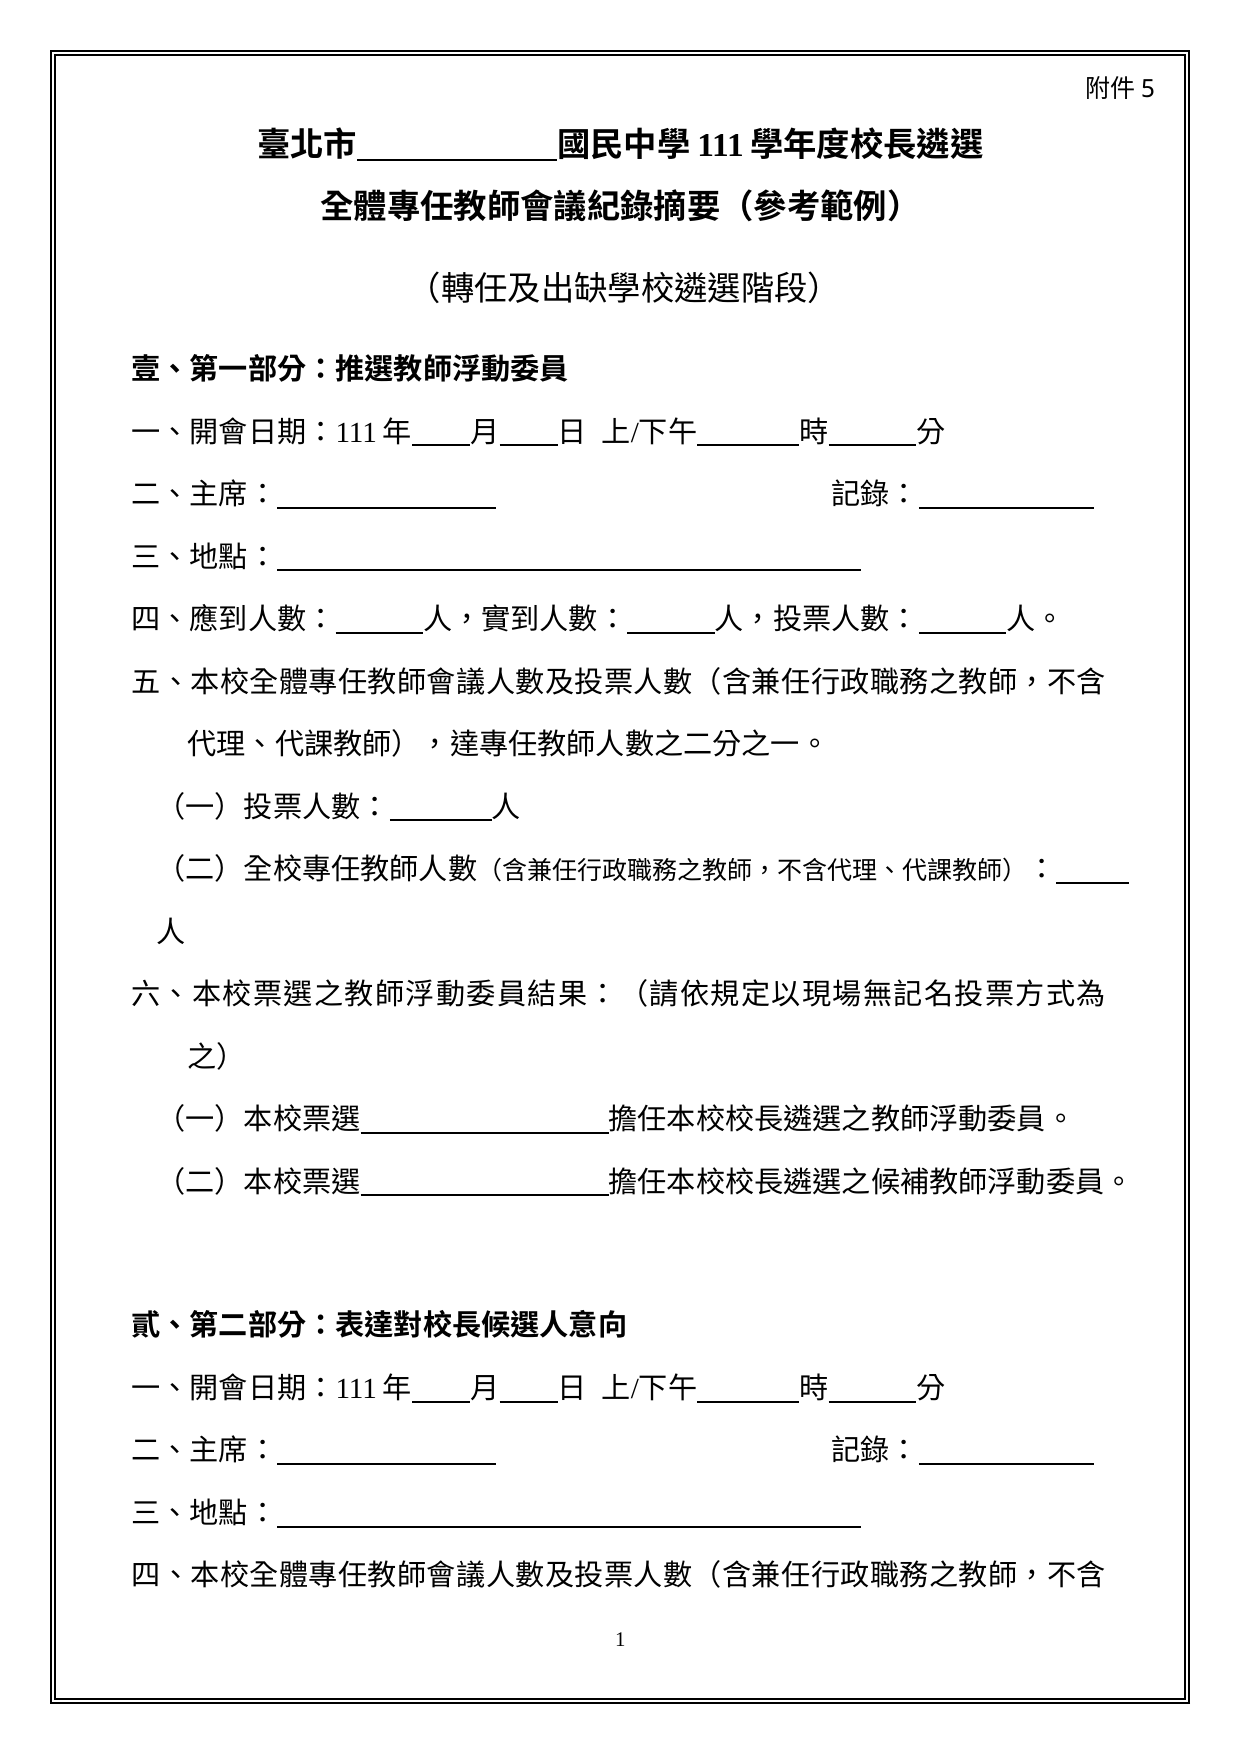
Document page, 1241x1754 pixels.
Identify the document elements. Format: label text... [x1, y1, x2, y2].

text 三、地點： [131, 1469, 1109, 1531]
text （轉任及出缺學校遴選階段） [131, 244, 1109, 306]
text 二、主席： 記錄： [131, 450, 1109, 513]
text 一、開會日期：111年 月 日 上/下午 時 分 [131, 1344, 1109, 1406]
text 附件5 [1085, 68, 1168, 104]
text 一、開會日期：111年 月 日 上/下午 時 分 [131, 388, 1109, 450]
text 壹、第一部分：推選教師浮動委員 [131, 325, 1109, 388]
text 全體專任教師會議紀錄摘要（參考範例） [131, 163, 1109, 225]
text 四、本校全體專任教師會議人數及投票人數（含兼任行政職務之教師，不含 [131, 1531, 1109, 1594]
text 三、地點： [131, 513, 1109, 575]
text 五、本校全體專任教師會議人數及投票人數（含兼任行政職務之教師，不含代理、代課教師），達專任教師人數之二分之一。 [131, 638, 1109, 763]
text 貳、第二部分：表達對校長候選人意向 [131, 1281, 1109, 1344]
text （一）投票人數： 人 [156, 763, 1109, 825]
text 六、本校票選之教師浮動委員結果：（請依規定以現場無記名投票方式為之） [131, 950, 1109, 1075]
text （二）全校專任教師人數（含兼任行政職務之教師，不含代理、代課教師）： 人 [156, 825, 1150, 950]
text （一）本校票選 擔任本校校長遴選之教師浮動委員。 [156, 1075, 1109, 1138]
text 臺北市 國民中學111學年度校長遴選 [131, 61, 1183, 163]
text 四、應到人數： 人，實到人數： 人，投票人數： 人。 [131, 575, 1109, 638]
text （二）本校票選 擔任本校校長遴選之候補教師浮動委員。 [156, 1138, 1150, 1200]
text 二、主席： 記錄： [131, 1406, 1109, 1469]
